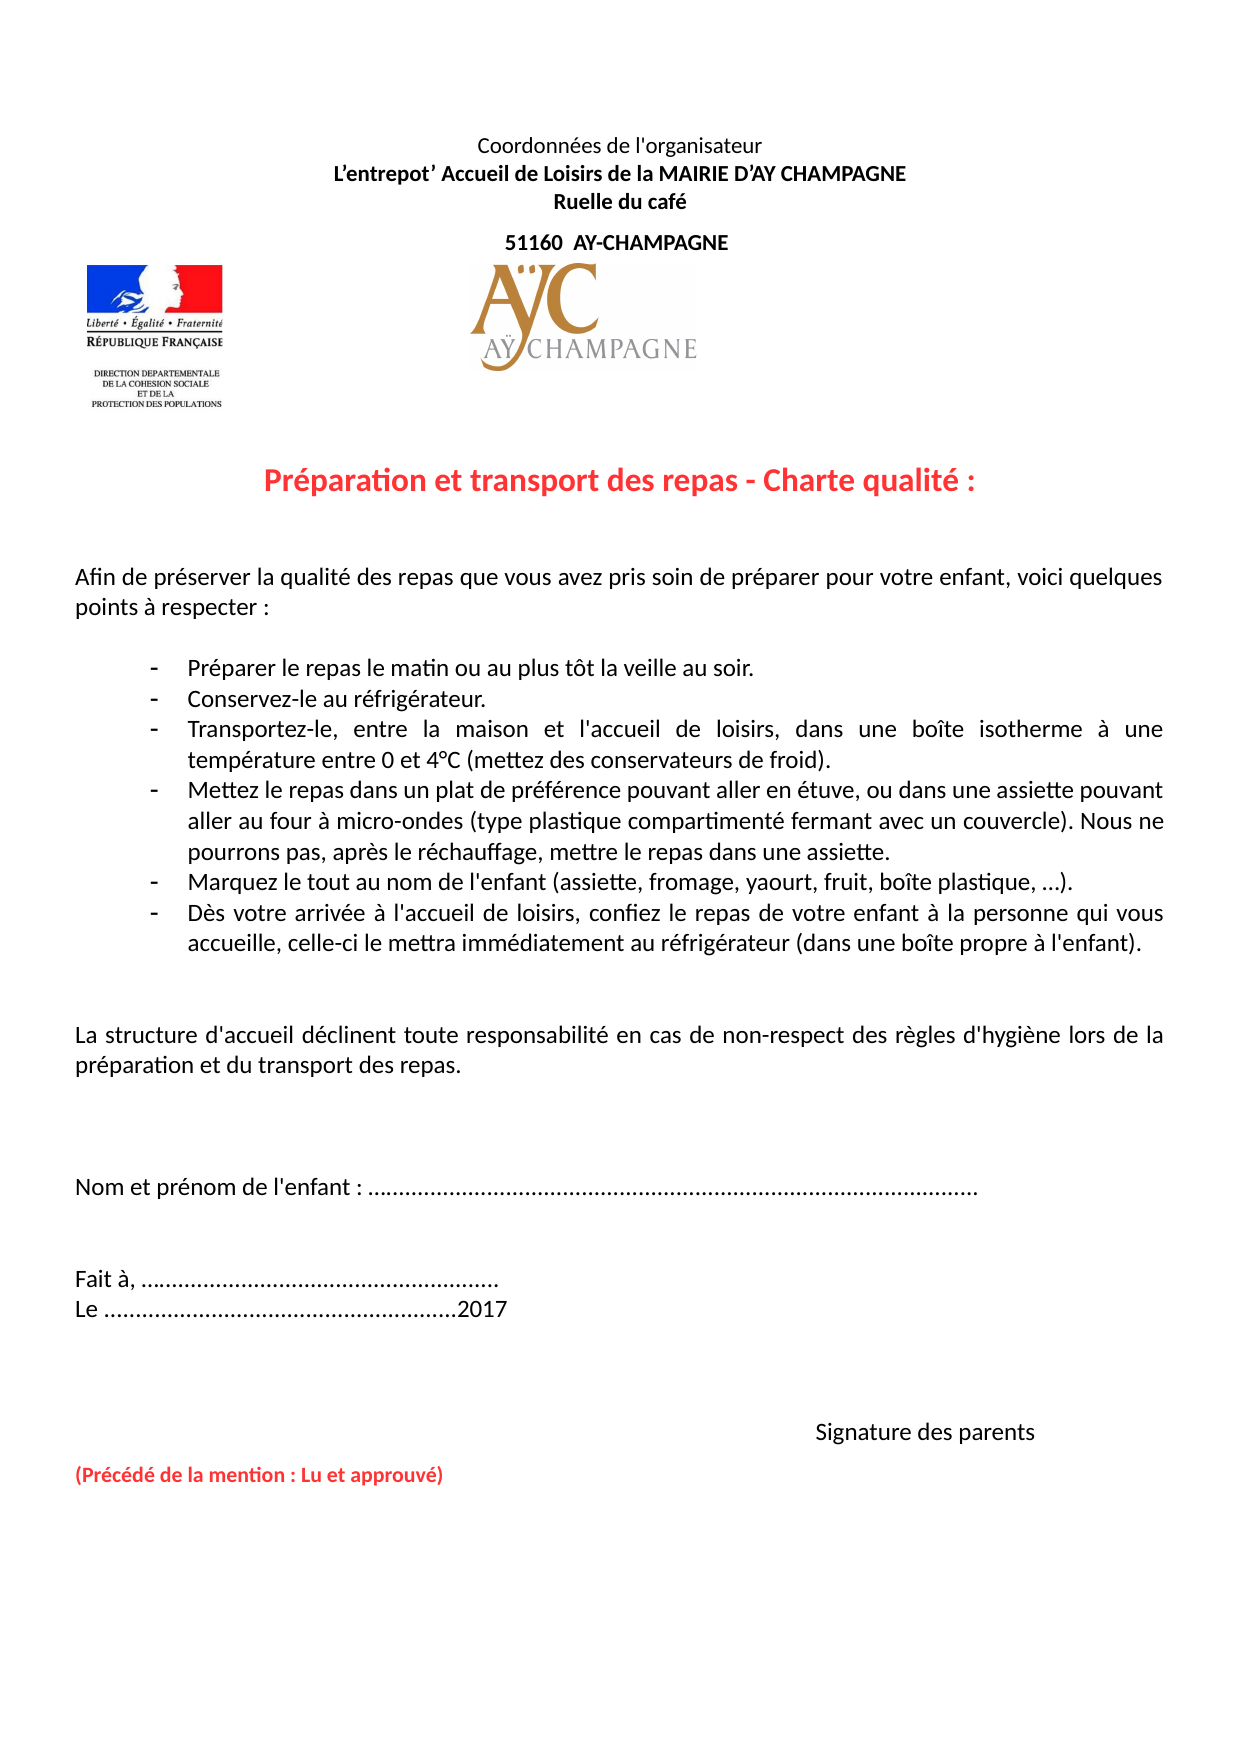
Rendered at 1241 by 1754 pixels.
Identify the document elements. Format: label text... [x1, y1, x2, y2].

list Transportez-le, entre la maison et l'accueil de loisirs, dans une boîte isotherme à une température entre 0 et 4°C (mettez des conservateurs de froid). [150, 714, 1165, 775]
text Ruelle du café [75, 187, 1165, 215]
list Préparer le repas le matin ou au plus tôt la veille au soir. [150, 653, 1165, 683]
text Le ........................................................2017 [75, 1293, 1165, 1324]
picture [470, 263, 697, 371]
text Afin de préserver la qualité des repas que vous avez pris soin de préparer pour votre enfant, voici quelques points à respecter : [75, 561, 1165, 622]
text Coordonnées de l'organisateur [75, 131, 1165, 159]
list Dès votre arrivée à l'accueil de loisirs, confiez le repas de votre enfant à la personne qui vous accueille, celle-ci le mettra immédiatement au réfrigérateur (dans une boîte propre à l'enfant). [150, 897, 1165, 958]
text La structure d'accueil déclinent toute responsabilité en cas de non-respect des règles d'hygiène lors de la préparation et du transport des repas. [75, 1019, 1165, 1080]
text Fait à, …...................................................... [75, 1263, 1165, 1293]
text L’entrepot’ Accueil de Loisirs de la MAIRIE D’AY CHAMPAGNE [75, 159, 1165, 187]
picture [87, 265, 223, 412]
text 51160 AY-CHAMPAGNE [297, 228, 1165, 256]
text (Précédé de la mention : Lu et approuvé) [75, 1446, 1165, 1492]
text Nom et prénom de l'enfant : ….............................................................................................. [75, 1171, 1165, 1202]
list Conservez-le au réfrigérateur. [150, 683, 1165, 714]
text Préparation et transport des repas - Charte qualité : [75, 459, 1165, 500]
list Mettez le repas dans un plat de préférence pouvant aller en étuve, ou dans une assiette pouvant aller au four à micro-ondes (type plastique compartimenté fermant avec un couvercle). Nous ne pourrons pas, après le réchauffage, mettre le repas dans une assiette. [150, 775, 1165, 866]
text Signature des parents [75, 1416, 1165, 1446]
list Marquez le tout au nom de l'enfant (assiette, fromage, yaourt, fruit, boîte plastique, …). [150, 866, 1165, 897]
